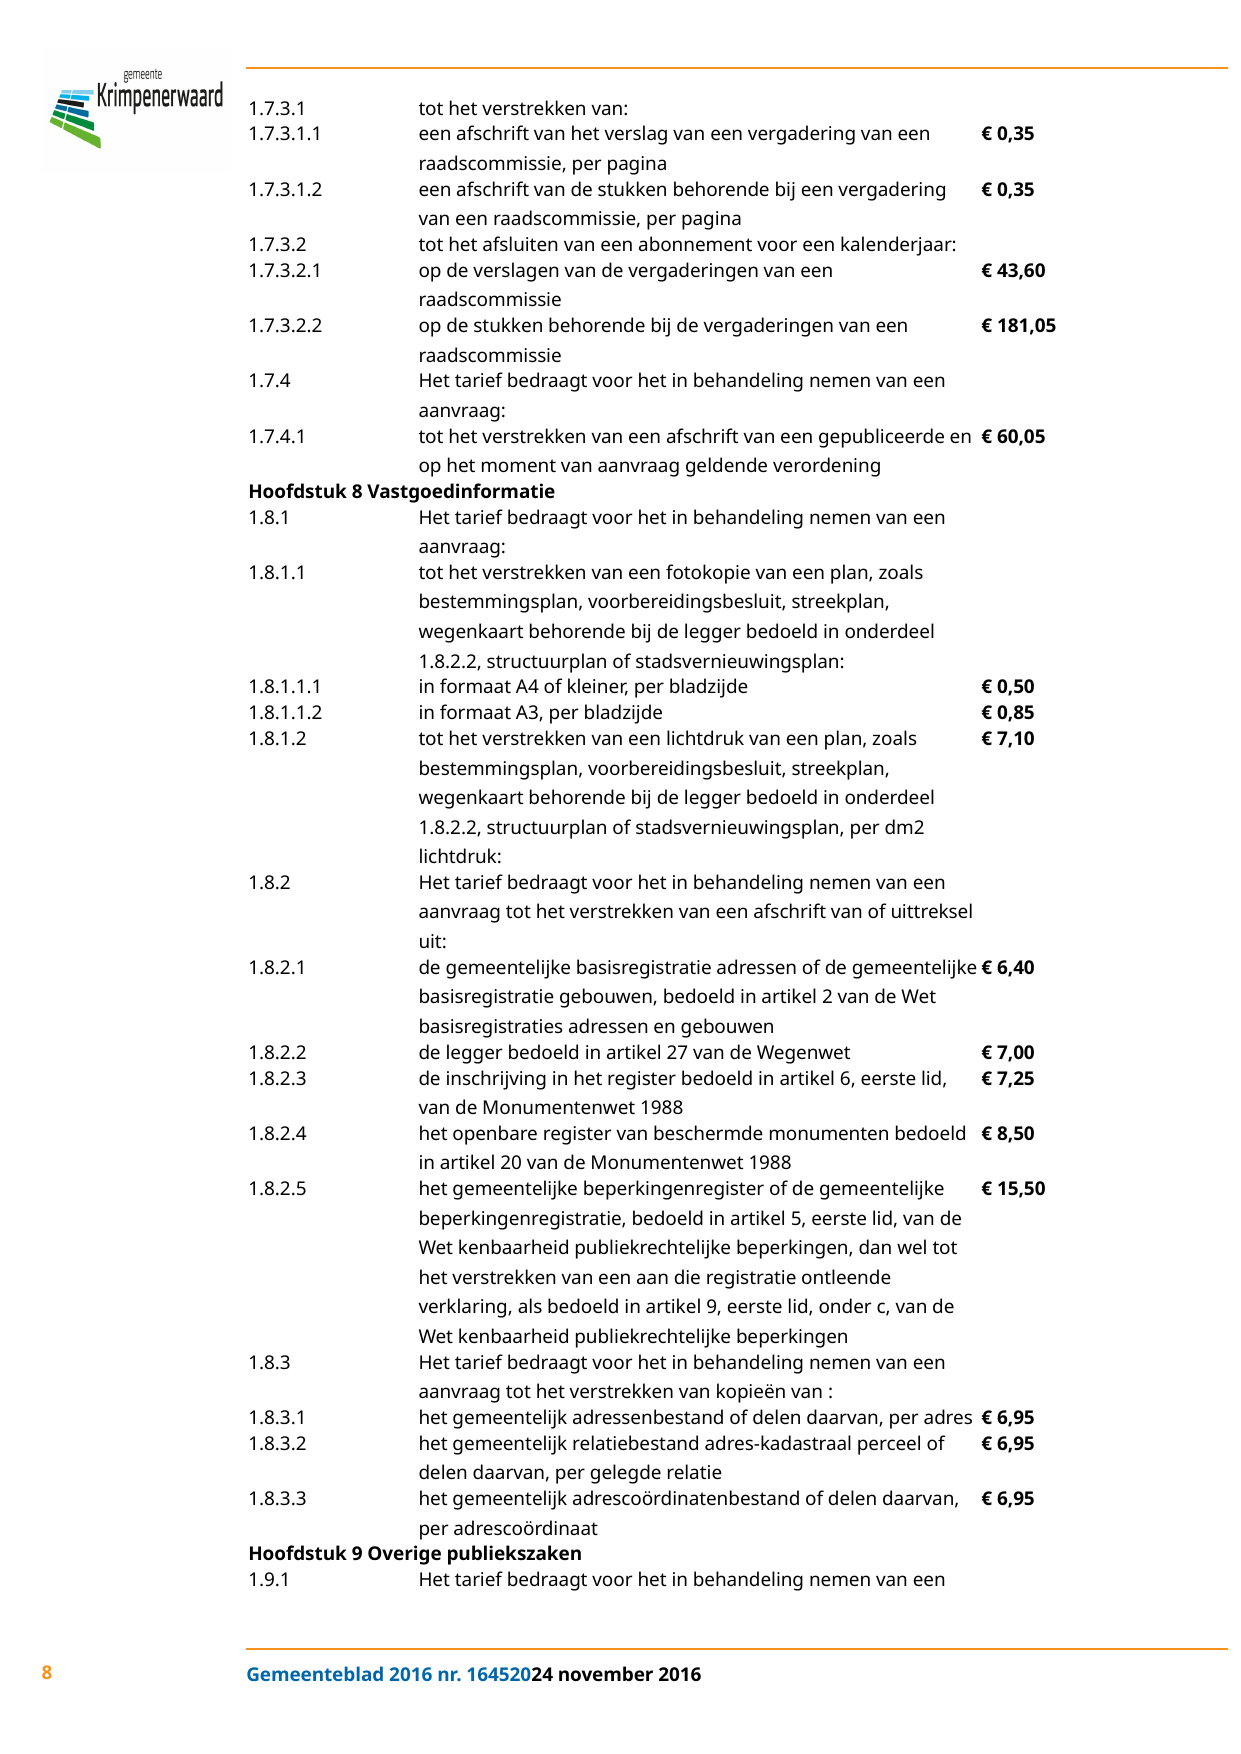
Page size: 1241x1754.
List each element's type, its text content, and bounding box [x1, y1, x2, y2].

table_cell [981, 478, 1152, 504]
table_cell het gemeentelijke beperkingenregister of de gemeentelijke beperkingenregistratie, bedoeld in artikel 5, eerste lid, van de Wet kenbaarheid publiekrechtelijke beperkingen, dan wel tot het verstrekken van een aan die registratie ontleende verklaring, als bedoeld in artikel 9, eerste lid, onder c, van de Wet kenbaarheid publiekrechtelijke beperkingen [418, 1175, 981, 1349]
table_cell het gemeentelijk adressenbestand of delen daarvan, per adres [418, 1404, 981, 1430]
table_cell Hoofdstuk 8 Vastgoedinformatie [248, 478, 981, 504]
table_cell € 6,95 [981, 1404, 1152, 1430]
table_cell 1.7.4 [248, 368, 418, 423]
table_cell 1.8.3.1 [248, 1404, 418, 1430]
table_cell tot het afsluiten van een abonnement voor een kalenderjaar: [418, 231, 981, 257]
table_cell [981, 1541, 1152, 1566]
table_cell een afschrift van het verslag van een vergadering van een raadscommissie, per pagina [418, 121, 981, 176]
table_cell 1.8.2.1 [248, 954, 418, 1039]
table_cell in formaat A4 of kleiner, per bladzijde [418, 674, 981, 699]
table_cell Het tarief bedraagt voor het in behandeling nemen van een aanvraag: [418, 368, 981, 423]
table_cell de inschrijving in het register bedoeld in artikel 6, eerste lid, van de Monumentenwet 1988 [418, 1065, 981, 1120]
table_cell € 181,05 [981, 312, 1152, 367]
table_cell 1.8.3 [248, 1349, 418, 1404]
table_cell in formaat A3, per bladzijde [418, 699, 981, 725]
table_cell Het tarief bedraagt voor het in behandeling nemen van een [418, 1566, 981, 1592]
table_cell de legger bedoeld in artikel 27 van de Wegenwet [418, 1039, 981, 1065]
table_cell 1.7.4.1 [248, 423, 418, 478]
table_cell 1.8.3.2 [248, 1430, 418, 1485]
table_cell 1.8.1.1.1 [248, 674, 418, 699]
table_cell 1.8.1.1 [248, 559, 418, 674]
table_cell 1.7.3.2 [248, 231, 418, 257]
table_cell 1.8.3.3 [248, 1485, 418, 1541]
table_cell € 15,50 [981, 1175, 1152, 1349]
table_cell 1.7.3.1.2 [248, 176, 418, 231]
picture [41, 47, 231, 172]
table_cell 1.8.2 [248, 869, 418, 954]
table_cell [981, 231, 1152, 257]
table_cell 1.8.1 [248, 504, 418, 559]
table_cell 1.7.3.2.2 [248, 312, 418, 367]
table_cell 1.7.3.2.1 [248, 257, 418, 312]
table_cell het gemeentelijk relatiebestand adres-kadastraal perceel of delen daarvan, per gelegde relatie [418, 1430, 981, 1485]
table_cell € 43,60 [981, 257, 1152, 312]
table_cell tot het verstrekken van: [418, 95, 981, 121]
table_cell € 7,10 [981, 725, 1152, 869]
table_cell 1.7.3.1.1 [248, 121, 418, 176]
table_cell 1.8.1.2 [248, 725, 418, 869]
table_cell [981, 869, 1152, 954]
table_cell € 6,95 [981, 1430, 1152, 1485]
table_cell € 60,05 [981, 423, 1152, 478]
table_cell [981, 368, 1152, 423]
table_cell € 0,50 [981, 674, 1152, 699]
table_cell 1.7.3.1 [248, 95, 418, 121]
table_cell een afschrift van de stukken behorende bij een vergadering van een raadscommissie, per pagina [418, 176, 981, 231]
table_cell [981, 559, 1152, 674]
table_cell 1.9.1 [248, 1566, 418, 1592]
table_cell € 0,85 [981, 699, 1152, 725]
table_cell het gemeentelijk adrescoördinatenbestand of delen daarvan, per adrescoördinaat [418, 1485, 981, 1541]
table_cell tot het verstrekken van een lichtdruk van een plan, zoals bestemmingsplan, voorbereidingsbesluit, streekplan, wegenkaart behorende bij de legger bedoeld in onderdeel 1.8.2.2, structuurplan of stadsvernieuwingsplan, per dm2 lichtdruk: [418, 725, 981, 869]
table_cell € 6,40 [981, 954, 1152, 1039]
table_cell de gemeentelijke basisregistratie adressen of de gemeentelijke basisregistratie gebouwen, bedoeld in artikel 2 van de Wet basisregistraties adressen en gebouwen [418, 954, 981, 1039]
table_cell [981, 95, 1152, 121]
table_cell 1.8.1.1.2 [248, 699, 418, 725]
table_cell Hoofdstuk 9 Overige publiekszaken [248, 1541, 981, 1566]
table_cell € 8,50 [981, 1120, 1152, 1175]
table_cell [981, 1349, 1152, 1404]
table_cell 1.8.2.3 [248, 1065, 418, 1120]
table_cell op de verslagen van de vergaderingen van een raadscommissie [418, 257, 981, 312]
table_cell tot het verstrekken van een fotokopie van een plan, zoals bestemmingsplan, voorbereidingsbesluit, streekplan, wegenkaart behorende bij de legger bedoeld in onderdeel 1.8.2.2, structuurplan of stadsvernieuwingsplan: [418, 559, 981, 674]
table_cell het openbare register van beschermde monumenten bedoeld in artikel 20 van de Monumentenwet 1988 [418, 1120, 981, 1175]
table_cell Het tarief bedraagt voor het in behandeling nemen van een aanvraag tot het verstrekken van kopieën van : [418, 1349, 981, 1404]
table_cell tot het verstrekken van een afschrift van een gepubliceerde en op het moment van aanvraag geldende verordening [418, 423, 981, 478]
table_cell € 7,00 [981, 1039, 1152, 1065]
table_cell 1.8.2.2 [248, 1039, 418, 1065]
table_cell op de stukken behorende bij de vergaderingen van een raadscommissie [418, 312, 981, 367]
table_cell 1.8.2.5 [248, 1175, 418, 1349]
table_cell € 6,95 [981, 1485, 1152, 1541]
table_cell € 0,35 [981, 121, 1152, 176]
table_cell [981, 504, 1152, 559]
table_cell € 7,25 [981, 1065, 1152, 1120]
table_cell Het tarief bedraagt voor het in behandeling nemen van een aanvraag tot het verstrekken van een afschrift van of uittreksel uit: [418, 869, 981, 954]
table_cell 1.8.2.4 [248, 1120, 418, 1175]
table_cell Het tarief bedraagt voor het in behandeling nemen van een aanvraag: [418, 504, 981, 559]
table_cell [981, 1566, 1152, 1592]
table_cell € 0,35 [981, 176, 1152, 231]
